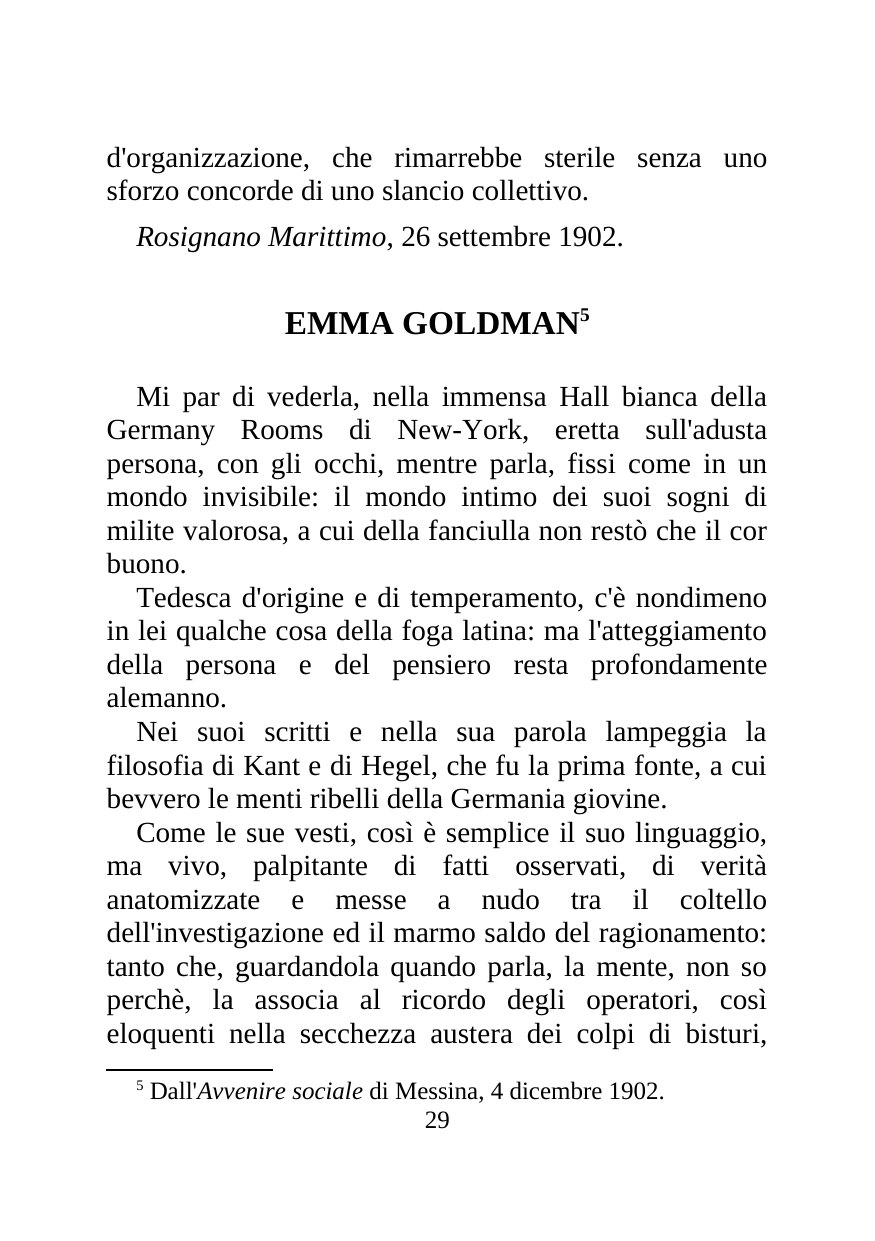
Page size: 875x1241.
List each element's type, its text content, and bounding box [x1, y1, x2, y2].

text Rosignano Marittimo, 26 settembre 1902. [106, 219, 768, 253]
text d'organizzazione, che rimarrebbe sterile senza uno sforzo concorde di uno slancio collettivo. [106, 140, 768, 207]
subtitle EMMA GOLDMAN [106, 303, 768, 341]
text Dall'Avvenire sociale di Messina, 4 dicembre 1902. [106, 1076, 768, 1105]
text Nei suoi scritti e nella sua parola lampeggia la filosofia di Kant e di Hegel, che fu la prima fonte, a cui bevvero le menti ribelli della Germania giovine. [106, 714, 768, 815]
text Tedesca d'origine e di temperamento, c'è nondimeno in lei qualche cosa della foga latina: ma l'atteggiamento della persona e del pensiero resta profondamente alemanno. [106, 580, 768, 714]
text Come le sue vesti, così è semplice il suo linguaggio, ma vivo, palpitante di fatti osservati, di verità anatomizzate e messe a nudo tra il coltello dell'investigazione ed il marmo saldo del ragionamento: tanto che, guardandola quando parla, la mente, non so perchè, la associa al ricordo degli operatori, così eloquenti nella secchezza austera dei colpi di bisturi, [106, 815, 768, 1049]
text Mi par di vederla, nella immensa Hall bianca della Germany Rooms di New-York, eretta sull'adusta persona, con gli occhi, mentre parla, fissi come in un mondo invisibile: il mondo intimo dei suoi sogni di milite valorosa, a cui della fanciulla non restò che il cor buono. [106, 379, 768, 580]
